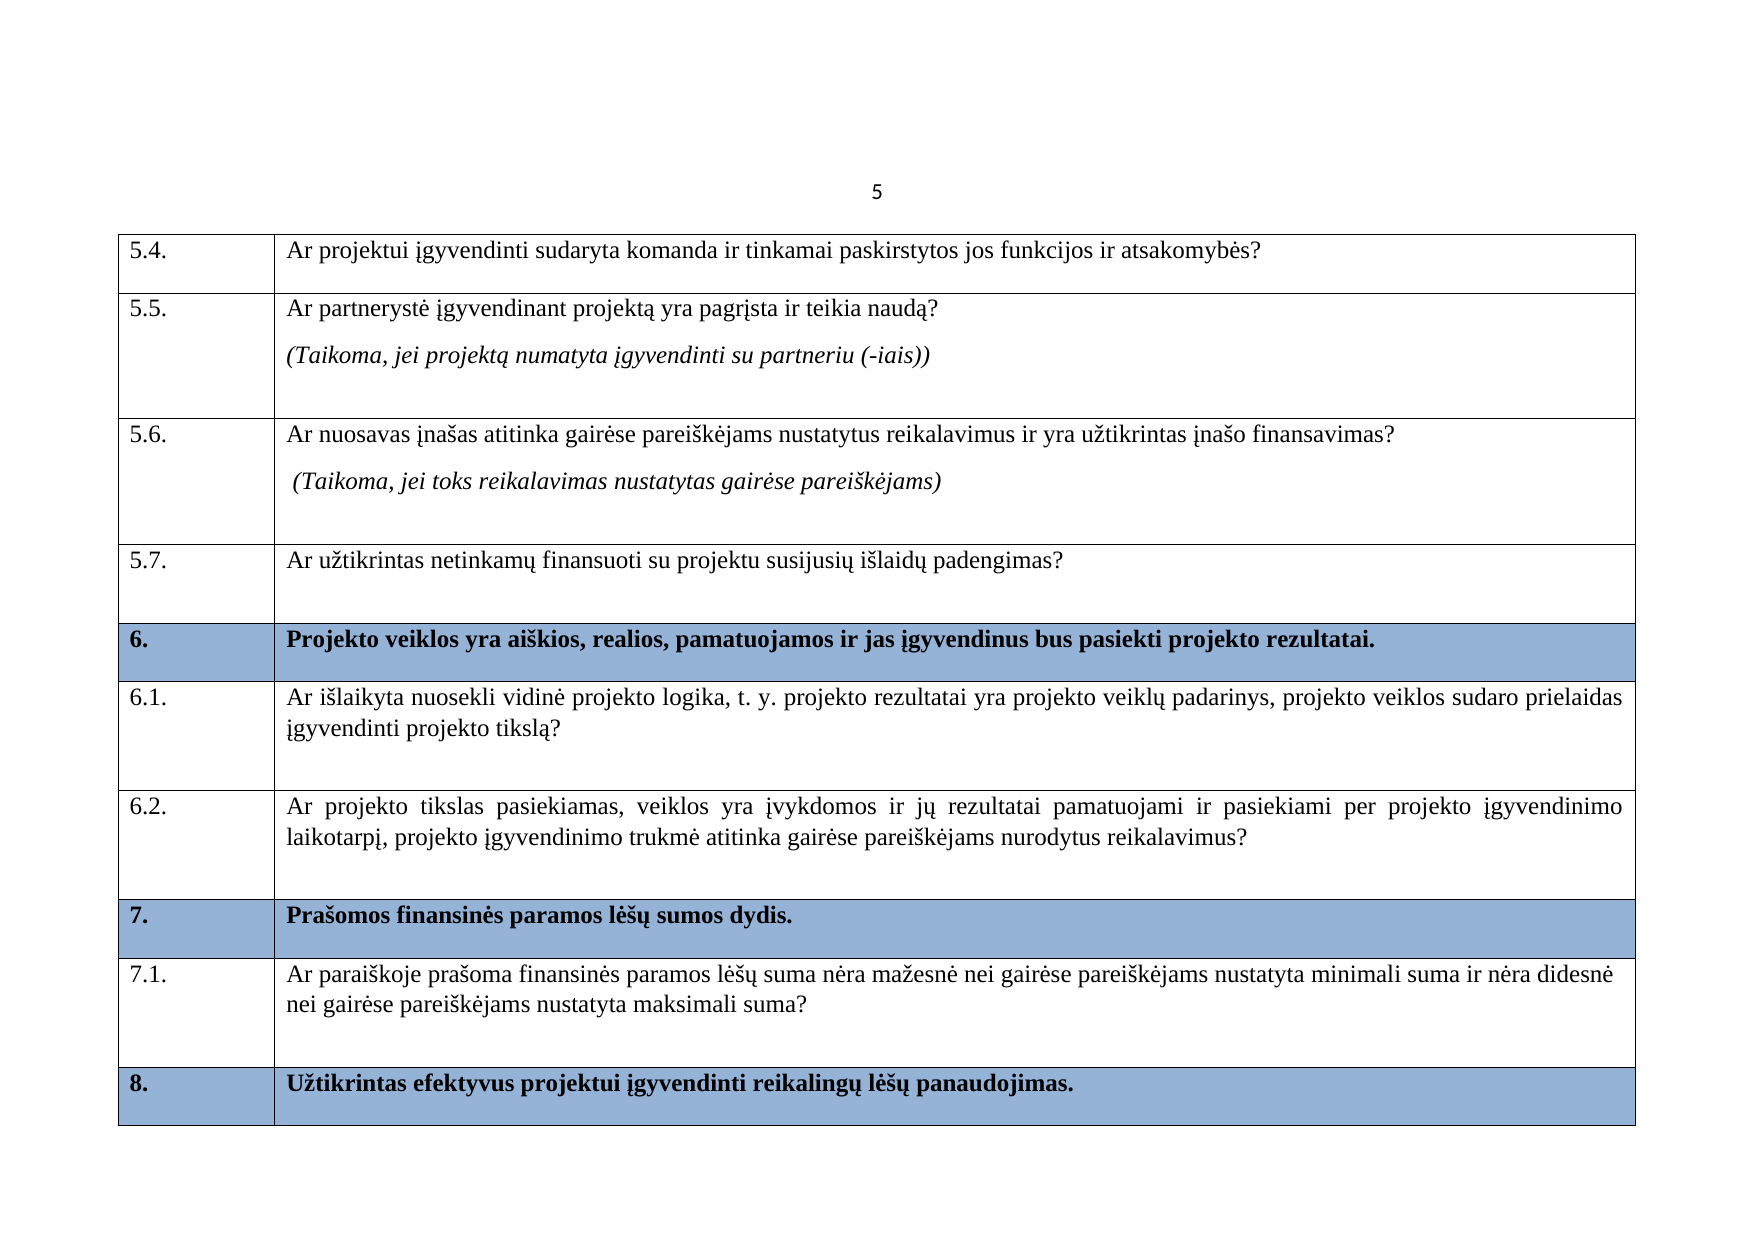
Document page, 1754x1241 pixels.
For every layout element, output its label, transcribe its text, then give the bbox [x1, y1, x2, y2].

table_cell Užtikrintas efektyvus projektui įgyvendinti reikalingų lėšų panaudojimas. [275, 1068, 1635, 1125]
table_cell 7. [119, 900, 274, 958]
table_cell 7.1. [119, 959, 274, 1067]
table_cell Ar užtikrintas netinkamų finansuoti su projektu susijusių išlaidų padengimas? [275, 545, 1635, 623]
table_cell Ar nuosavas įnašas atitinka gairėse pareiškėjams nustatytus reikalavimus ir yra užtikrintas įnašo finansavimas? (Taikoma, jei toks reikalavimas nustatytas gairėse pareiškėjams) [275, 419, 1635, 544]
table_cell Ar išlaikyta nuosekli vidinė projekto logika, t. y. projekto rezultatai yra projekto veiklų padarinys, projekto veiklos sudaro prielaidas įgyvendinti projekto tikslą? [275, 682, 1635, 790]
table_cell 6. [119, 624, 274, 681]
table_cell Ar projektui įgyvendinti sudaryta komanda ir tinkamai paskirstytos jos funkcijos ir atsakomybės? [275, 235, 1635, 292]
table_cell Ar paraiškoje prašoma finansinės paramos lėšų suma nėra mažesnė nei gairėse pareiškėjams nustatyta minimali suma ir nėra didesnė nei gairėse pareiškėjams nustatyta maksimali suma? [275, 959, 1635, 1067]
table_cell 8. [119, 1068, 274, 1125]
table_cell 6.2. [119, 791, 274, 899]
table_cell 5.5. [119, 294, 274, 418]
table_cell 6.1. [119, 682, 274, 790]
table_cell 5.7. [119, 545, 274, 623]
table_cell Ar partnerystė įgyvendinant projektą yra pagrįsta ir teikia naudą? (Taikoma, jei projektą numatyta įgyvendinti su partneriu (-iais)) [275, 294, 1635, 418]
table_cell Ar projekto tikslas pasiekiamas, veiklos yra įvykdomos ir jų rezultatai pamatuojami ir pasiekiami per projekto įgyvendinimo laikotarpį, projekto įgyvendinimo trukmė atitinka gairėse pareiškėjams nurodytus reikalavimus? [275, 791, 1635, 899]
table_cell 5.4. [119, 235, 274, 292]
table_cell 5.6. [119, 419, 274, 544]
table_cell Projekto veiklos yra aiškios, realios, pamatuojamos ir jas įgyvendinus bus pasiekti projekto rezultatai. [275, 624, 1635, 681]
table_cell Prašomos finansinės paramos lėšų sumos dydis. [275, 900, 1635, 958]
